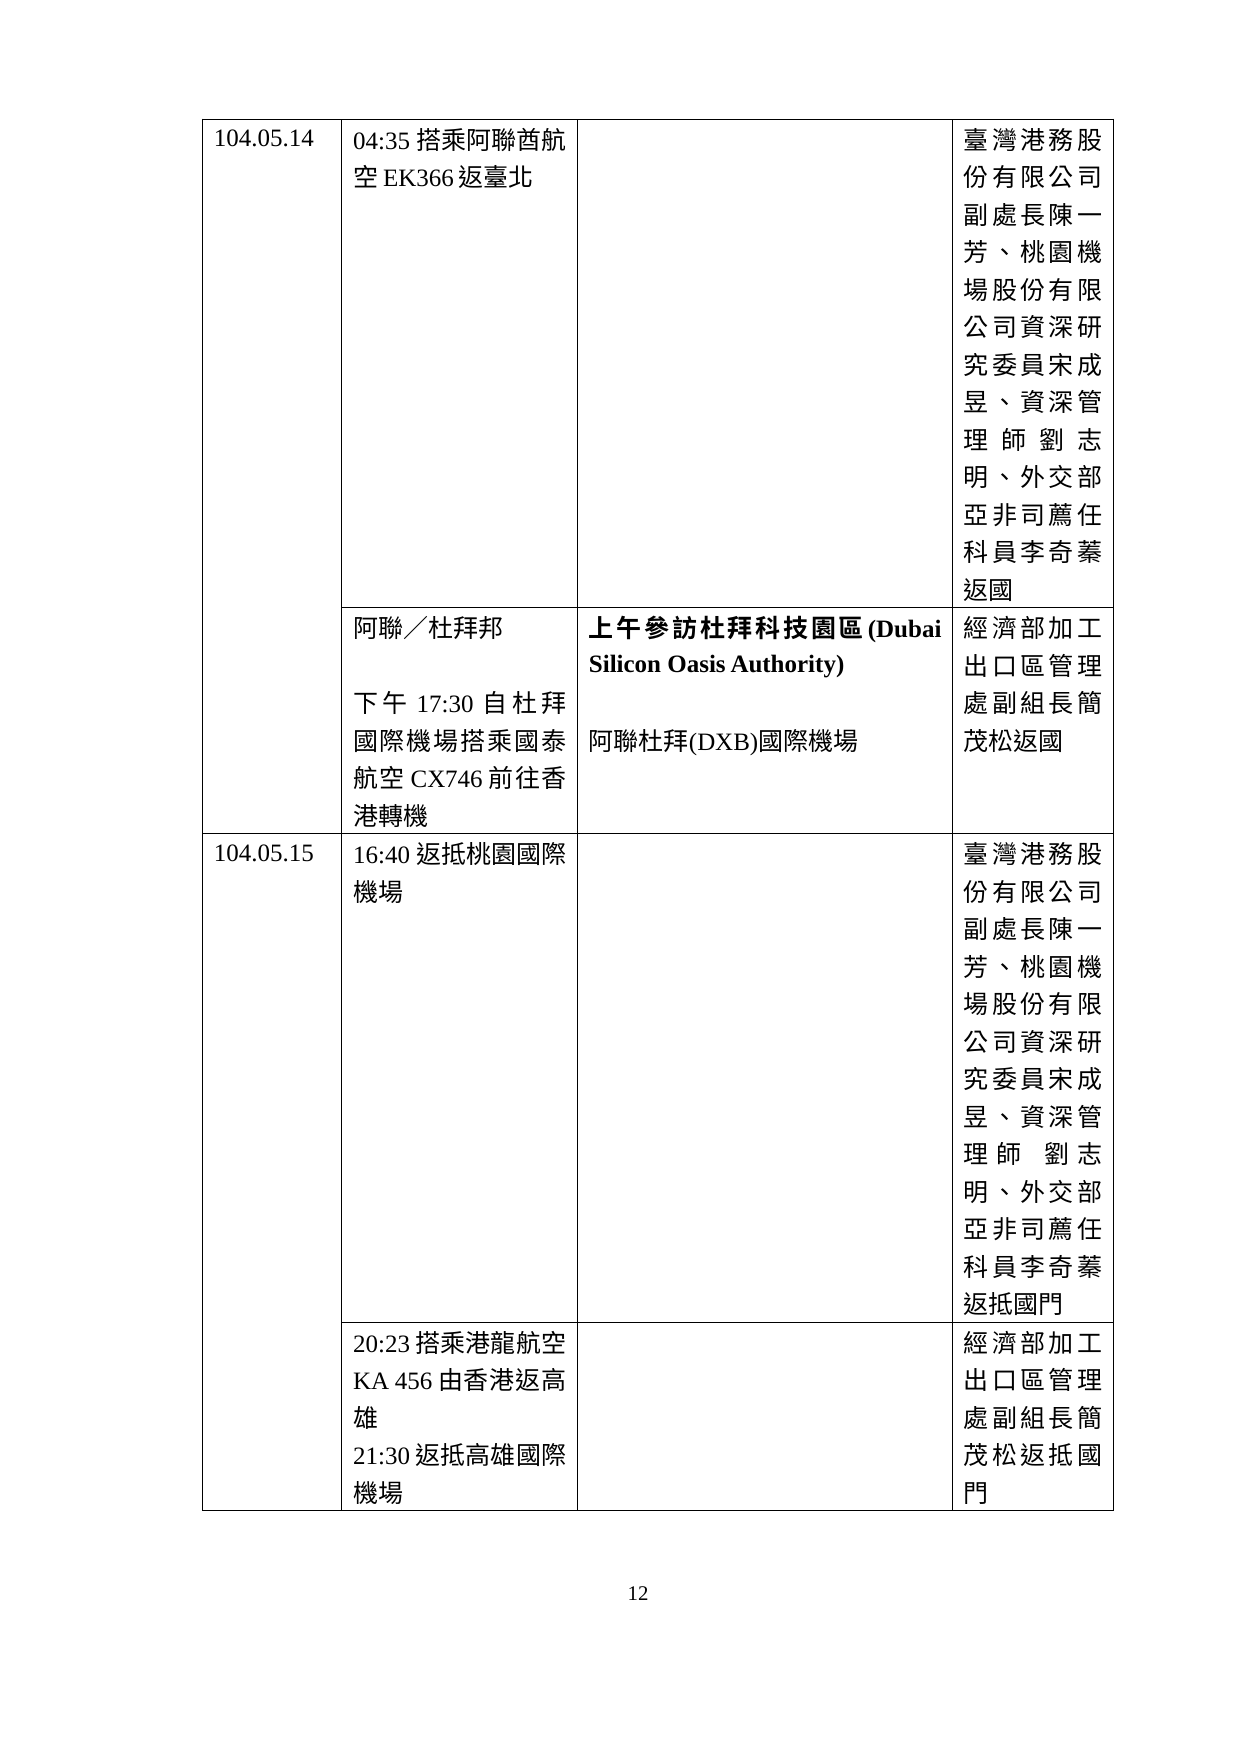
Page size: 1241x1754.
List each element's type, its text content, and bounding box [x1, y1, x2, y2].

table_cell 16:40 返抵桃園國際機場 [342, 834, 577, 1322]
table_cell 04:35 搭乘阿聯酋航空EK366返臺北 [342, 120, 577, 607]
table_cell 臺灣港務股份有限公司副處長陳一芳、桃園機場股份有限公司資深研究委員宋成昱、資深管理師劉志明、外交部亞非司薦任科員李奇蓁返國 [953, 120, 1113, 607]
table_cell 經濟部加工出口區管理處副組長簡茂松返國 [953, 608, 1113, 833]
table_cell 經濟部加工出口區管理處副組長簡茂松返抵國門 [953, 1323, 1113, 1510]
table_cell 20:23搭乘港龍航空KA 456由香港返高雄 21:30返抵高雄國際機場 [342, 1323, 577, 1510]
table_cell 上午參訪杜拜科技園區(Dubai Silicon Oasis Authority) 阿聯杜拜(DXB)國際機場 [578, 608, 952, 833]
table_cell [578, 834, 952, 1322]
table_cell 104.05.14 [203, 120, 341, 833]
table_cell 104.05.15 [203, 834, 341, 1510]
table_cell [578, 1323, 952, 1510]
table_cell [578, 120, 952, 607]
table_cell 臺灣港務股份有限公司副處長陳一芳、桃園機場股份有限公司資深研究委員宋成昱、資深管理師 劉志明、外交部亞非司薦任科員李奇蓁返抵國門 [953, 834, 1113, 1322]
table_cell 阿聯／杜拜邦 下午17:30自杜拜國際機場搭乘國泰航空CX746前往香港轉機 [342, 608, 577, 833]
